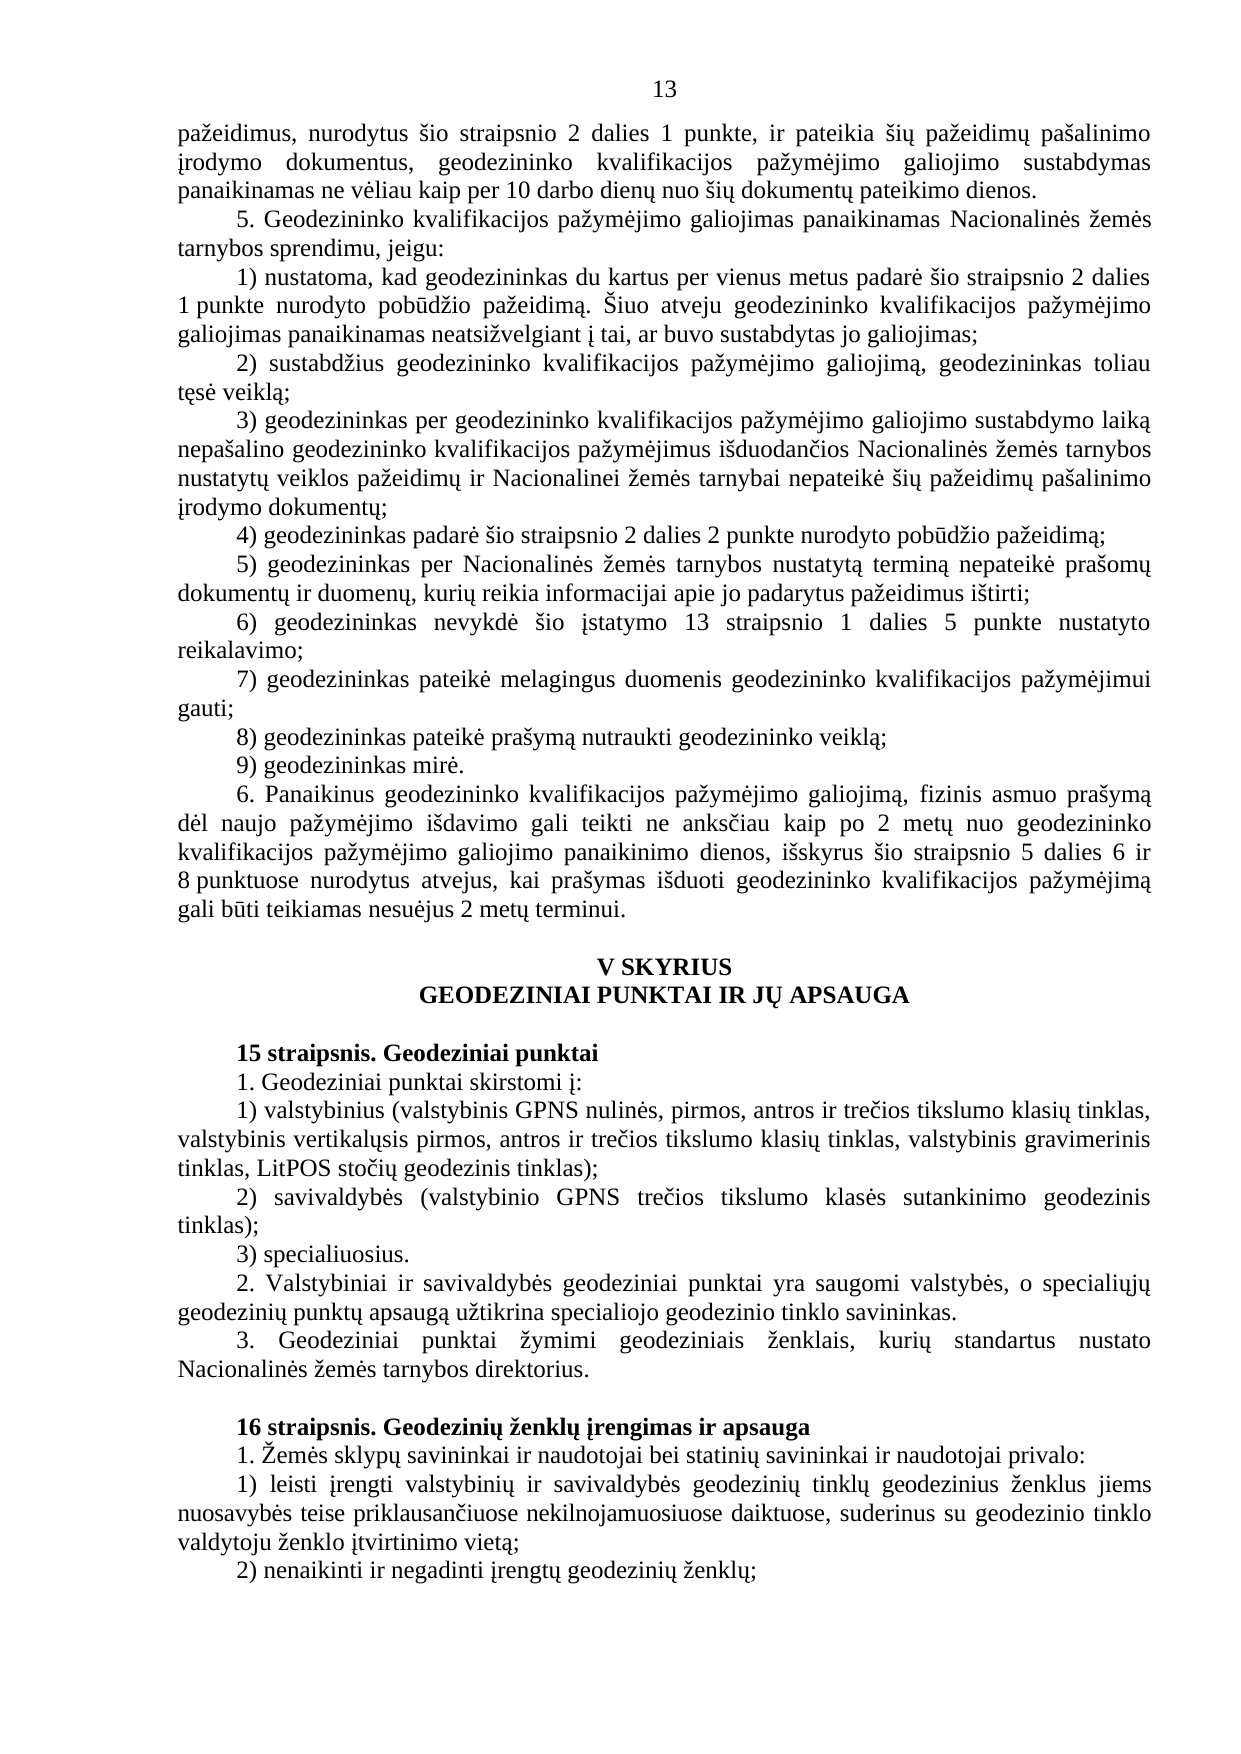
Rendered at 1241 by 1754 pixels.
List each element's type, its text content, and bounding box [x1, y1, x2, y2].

text 4) geodezininkas padarė šio straipsnio 2 dalies 2 punkte nurodyto pobūdžio pažeidimą; [177, 521, 1152, 549]
text 16 straipsnis. Geodezinių ženklų įrengimas ir apsauga [177, 1412, 1152, 1441]
text 3) specialiuosius. [177, 1239, 1152, 1268]
text 1. Žemės sklypų savininkai ir naudotojai bei statinių savininkai ir naudotojai privalo: [177, 1441, 1152, 1469]
text 2) nenaikinti ir negadinti įrengtų geodezinių ženklų; [177, 1556, 1152, 1584]
text 1) nustatoma, kad geodezininkas du kartus per vienus metus padarė šio straipsnio 2 dalies 1 punkte nurodyto pobūdžio pažeidimą. Šiuo atveju geodezininko kvalifikacijos pažymėjimo galiojimas panaikinamas neatsižvelgiant į tai, ar buvo sustabdytas jo galiojimas; [177, 262, 1152, 348]
text V SKYRIUS [177, 952, 1152, 981]
text 6) geodezininkas nevykdė šio įstatymo 13 straipsnio 1 dalies 5 punkte nustatyto reikalavimo; [177, 607, 1152, 664]
text GEODEZINIAI PUNKTAI ir JŲ APSAUGA [177, 981, 1152, 1009]
text 15 straipsnis. Geodeziniai punktai [177, 1038, 1152, 1067]
text 6. Panaikinus geodezininko kvalifikacijos pažymėjimo galiojimą, fizinis asmuo prašymą dėl naujo pažymėjimo išdavimo gali teikti ne anksčiau kaip po 2 metų nuo geodezininko kvalifikacijos pažymėjimo galiojimo panaikinimo dienos, išskyrus šio straipsnio 5 dalies 6 ir 8 punktuose nurodytus atvejus, kai prašymas išduoti geodezininko kvalifikacijos pažymėjimą gali būti teikiamas nesuėjus 2 metų terminui. [177, 779, 1152, 923]
text pažeidimus, nurodytus šio straipsnio 2 dalies 1 punkte, ir pateikia šių pažeidimų pašalinimo įrodymo dokumentus, geodezininko kvalifikacijos pažymėjimo galiojimo sustabdymas panaikinamas ne vėliau kaip per 10 darbo dienų nuo šių dokumentų pateikimo dienos. [177, 118, 1152, 204]
text 3. Geodeziniai punktai žymimi geodeziniais ženklais, kurių standartus nustato Nacionalinės žemės tarnybos direktorius. [177, 1326, 1152, 1383]
text 9) geodezininkas mirė. [177, 751, 1152, 779]
text 5. Geodezininko kvalifikacijos pažymėjimo galiojimas panaikinamas Nacionalinės žemės tarnybos sprendimu, jeigu: [177, 204, 1152, 262]
text 3) geodezininkas per geodezininko kvalifikacijos pažymėjimo galiojimo sustabdymo laiką nepašalino geodezininko kvalifikacijos pažymėjimus išduodančios Nacionalinės žemės tarnybos nustatytų veiklos pažeidimų ir Nacionalinei žemės tarnybai nepateikė šių pažeidimų pašalinimo įrodymo dokumentų; [177, 406, 1152, 521]
text 1. Geodeziniai punktai skirstomi į: [177, 1067, 1152, 1096]
text 2) savivaldybės (valstybinio GPNS trečios tikslumo klasės sutankinimo geodezinis tinklas); [177, 1182, 1152, 1239]
text 2. Valstybiniai ir savivaldybės geodeziniai punktai yra saugomi valstybės, o specialiųjų geodezinių punktų apsaugą užtikrina specialiojo geodezinio tinklo savininkas. [177, 1268, 1152, 1326]
text 8) geodezininkas pateikė prašymą nutraukti geodezininko veiklą; [177, 722, 1152, 751]
text 5) geodezininkas per Nacionalinės žemės tarnybos nustatytą terminą nepateikė prašomų dokumentų ir duomenų, kurių reikia informacijai apie jo padarytus pažeidimus ištirti; [177, 549, 1152, 607]
text 7) geodezininkas pateikė melagingus duomenis geodezininko kvalifikacijos pažymėjimui gauti; [177, 664, 1152, 722]
text 2) sustabdžius geodezininko kvalifikacijos pažymėjimo galiojimą, geodezininkas toliau tęsė veiklą; [177, 348, 1152, 406]
text 1) leisti įrengti valstybinių ir savivaldybės geodezinių tinklų geodezinius ženklus jiems nuosavybės teise priklausančiuose nekilnojamuosiuose daiktuose, suderinus su geodezinio tinklo valdytoju ženklo įtvirtinimo vietą; [177, 1469, 1152, 1556]
text 1) valstybinius (valstybinis GPNS nulinės, pirmos, antros ir trečios tikslumo klasių tinklas, valstybinis vertikalųsis pirmos, antros ir trečios tikslumo klasių tinklas, valstybinis gravimerinis tinklas, LitPOS stočių geodezinis tinklas); [177, 1096, 1152, 1182]
